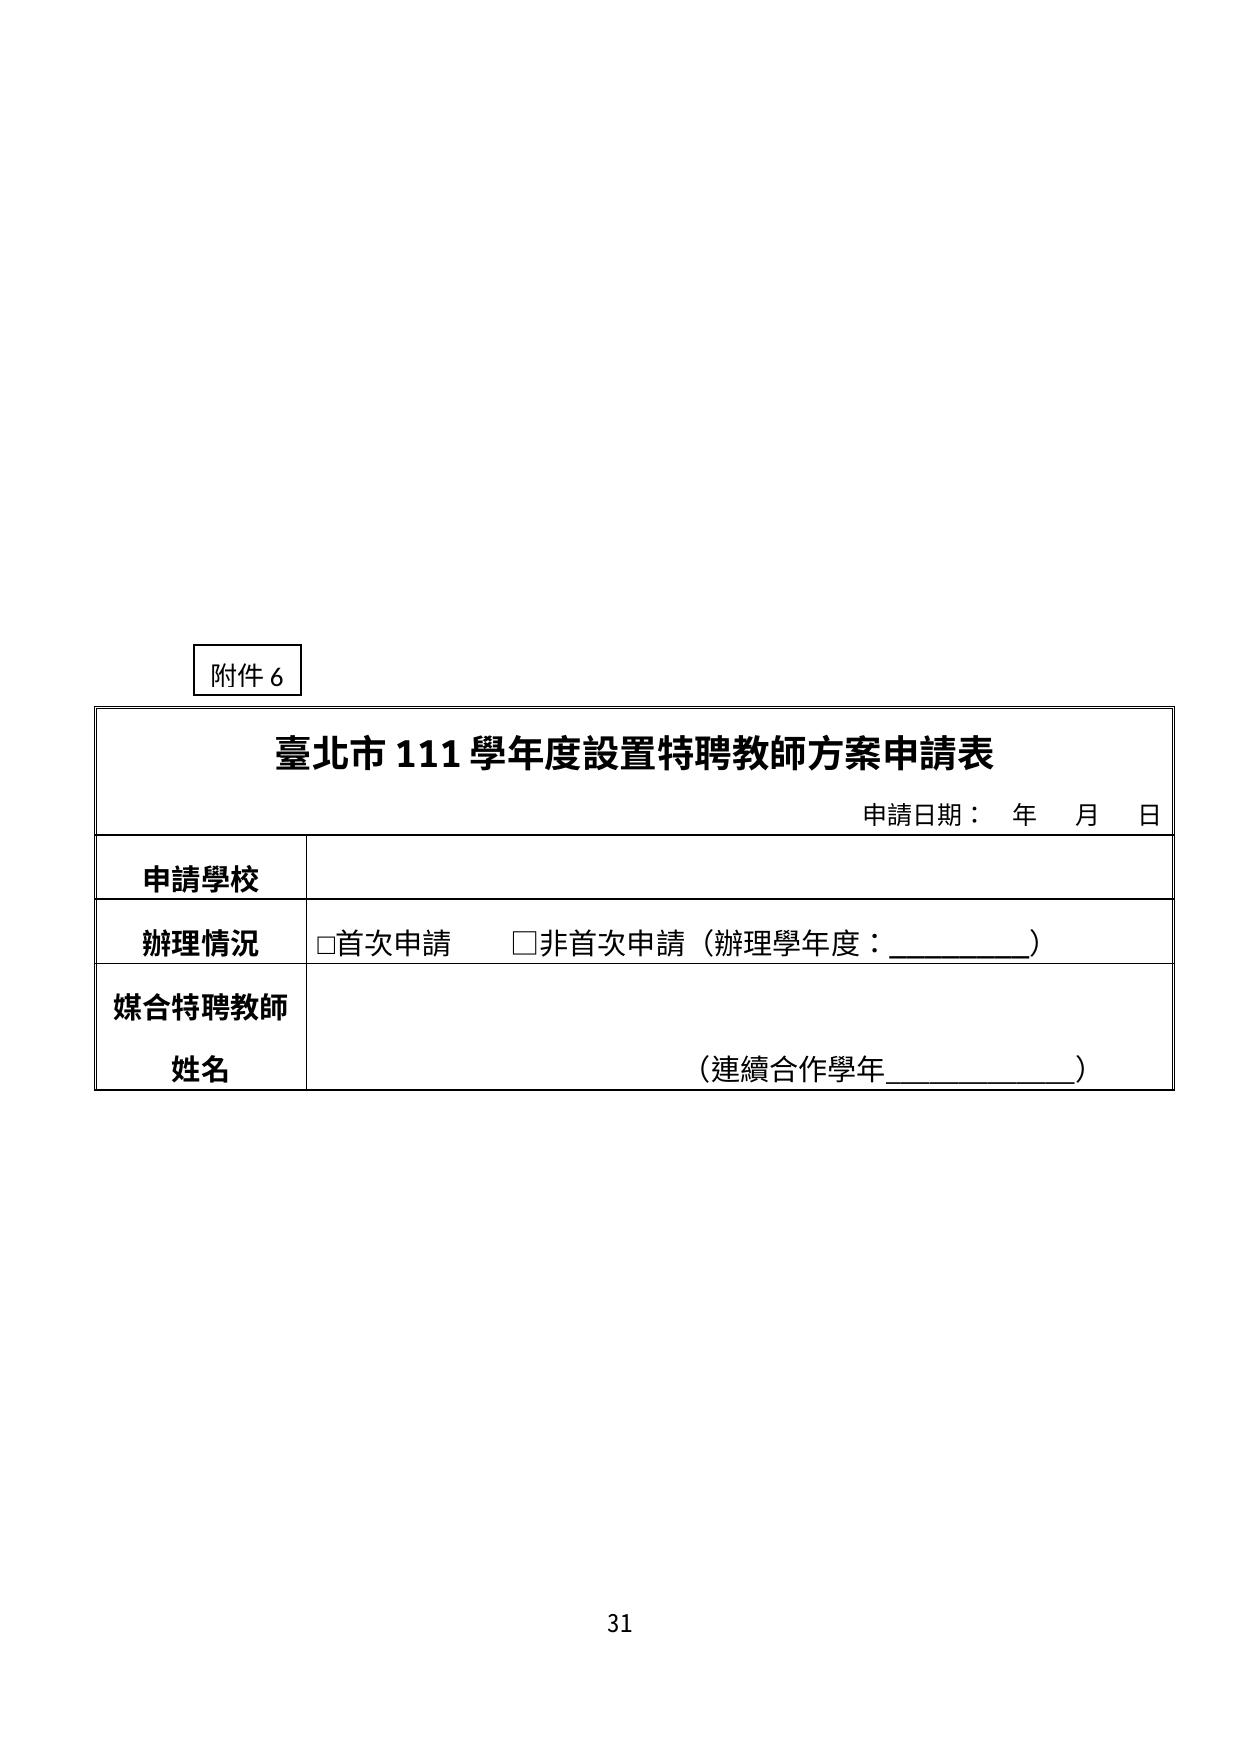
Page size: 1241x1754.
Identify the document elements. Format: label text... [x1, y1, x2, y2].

table_cell [307, 836, 1172, 898]
table_cell 申請學校 [97, 836, 306, 898]
table_cell （連續合作學年_____________） [307, 964, 1172, 1089]
table_cell 辦理情況 [97, 900, 306, 962]
table_cell 媒合特聘教師姓名 [97, 964, 306, 1089]
table_header 臺北市111學年度設置特聘教師方案申請表 申請日期： 年 月 日 [97, 709, 1172, 834]
table_cell □首次申請 □非首次申請（辦理學年度：________） [307, 900, 1172, 962]
table_header 臺北市111學年度設置特聘教師方案申請表 申請日期： 年 月 日 [195, 646, 300, 694]
